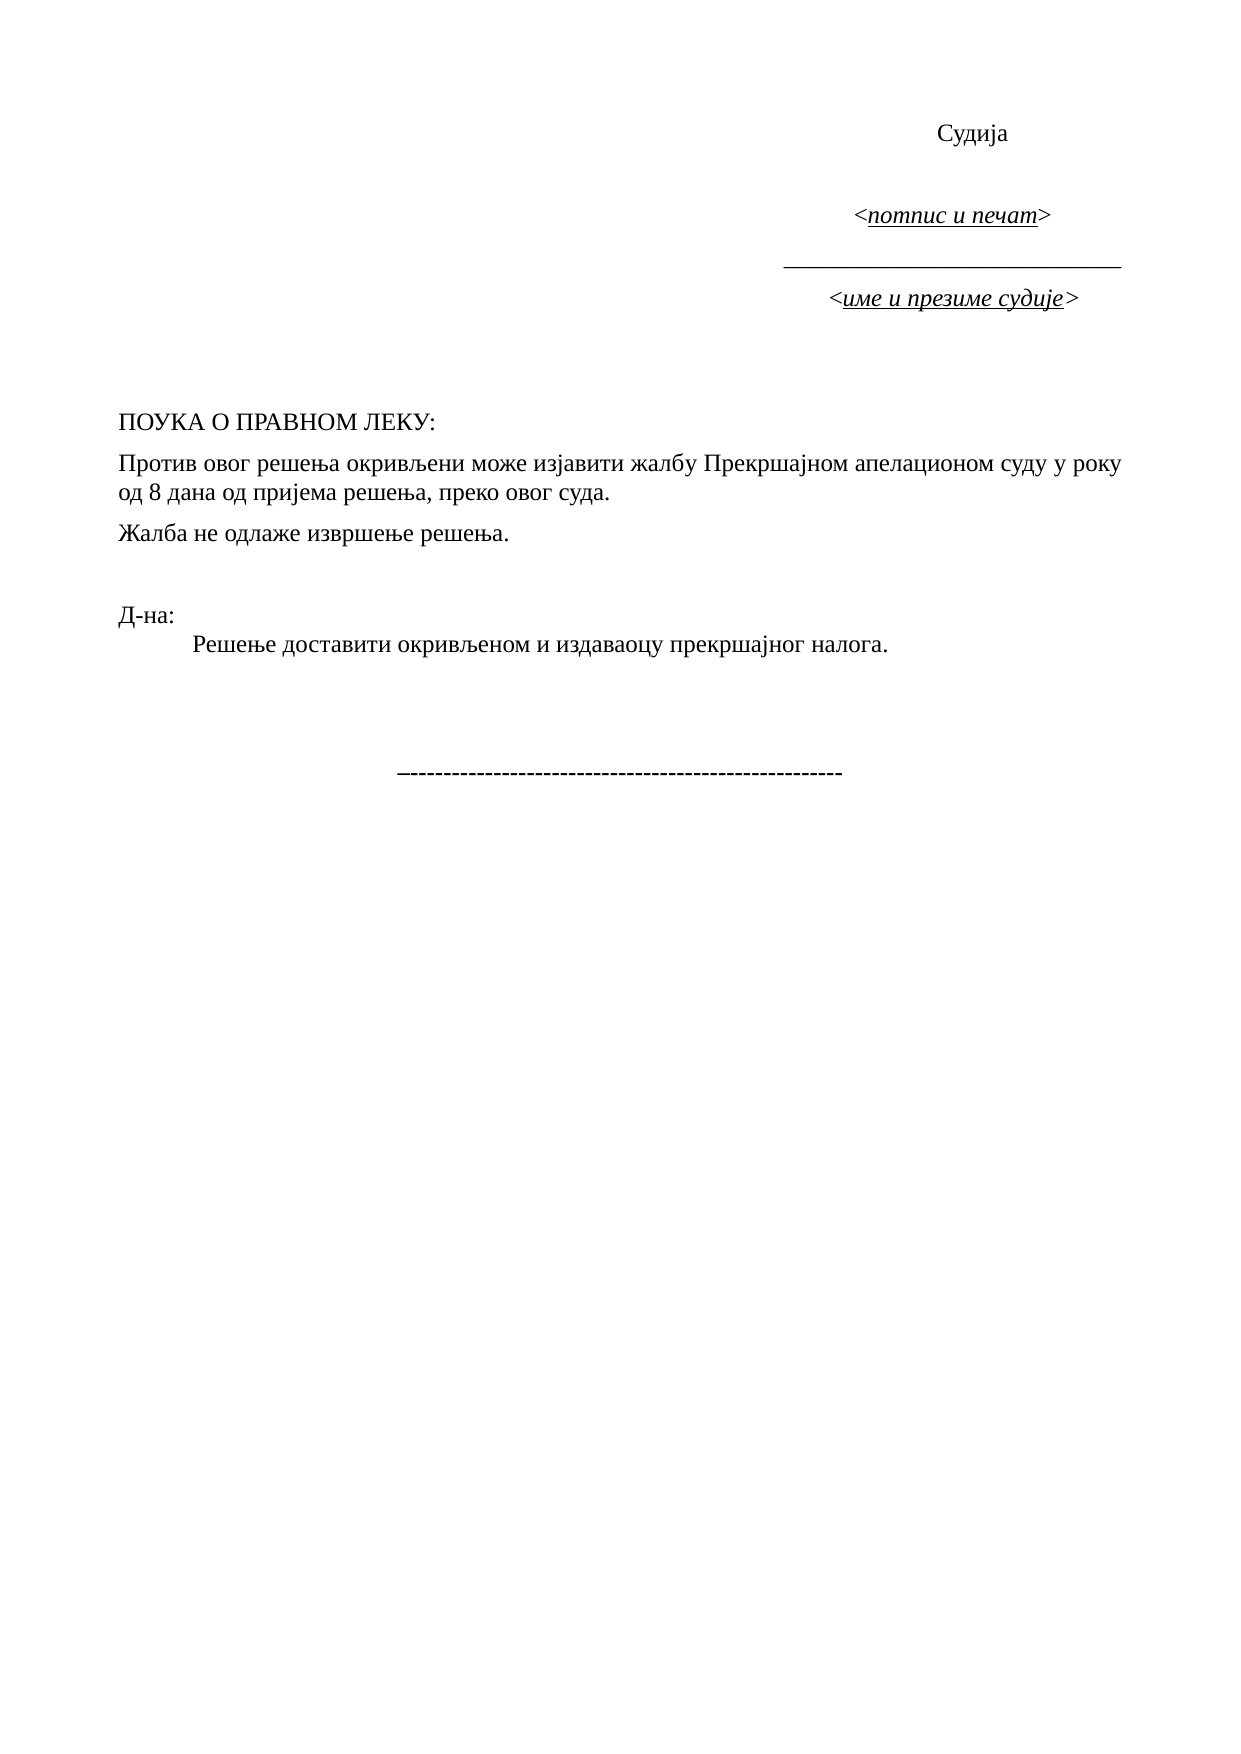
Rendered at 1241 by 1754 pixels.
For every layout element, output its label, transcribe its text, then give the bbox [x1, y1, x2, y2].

text –---------------------------------------------------- [118, 757, 1122, 786]
text <име и презиме судије> [118, 283, 1122, 312]
text <потпис и печат> [118, 201, 1122, 229]
text Жалба не одлаже извршење решења. [118, 518, 1122, 547]
text Против овог решења окривљени може изјавити жалбу Прекршајном апелационом суду у року од 8 дана од пријема решења, преко овог суда. [118, 448, 1122, 506]
text Судија [118, 118, 1122, 147]
text ПОУКА О ПРАВНОМ ЛЕКУ: [118, 407, 1122, 436]
text Решење доставити окривљеном и издаваоцу прекршајног налога. [118, 629, 1122, 658]
text Д-на: [118, 601, 1122, 629]
text ___________________________ [118, 242, 1122, 271]
